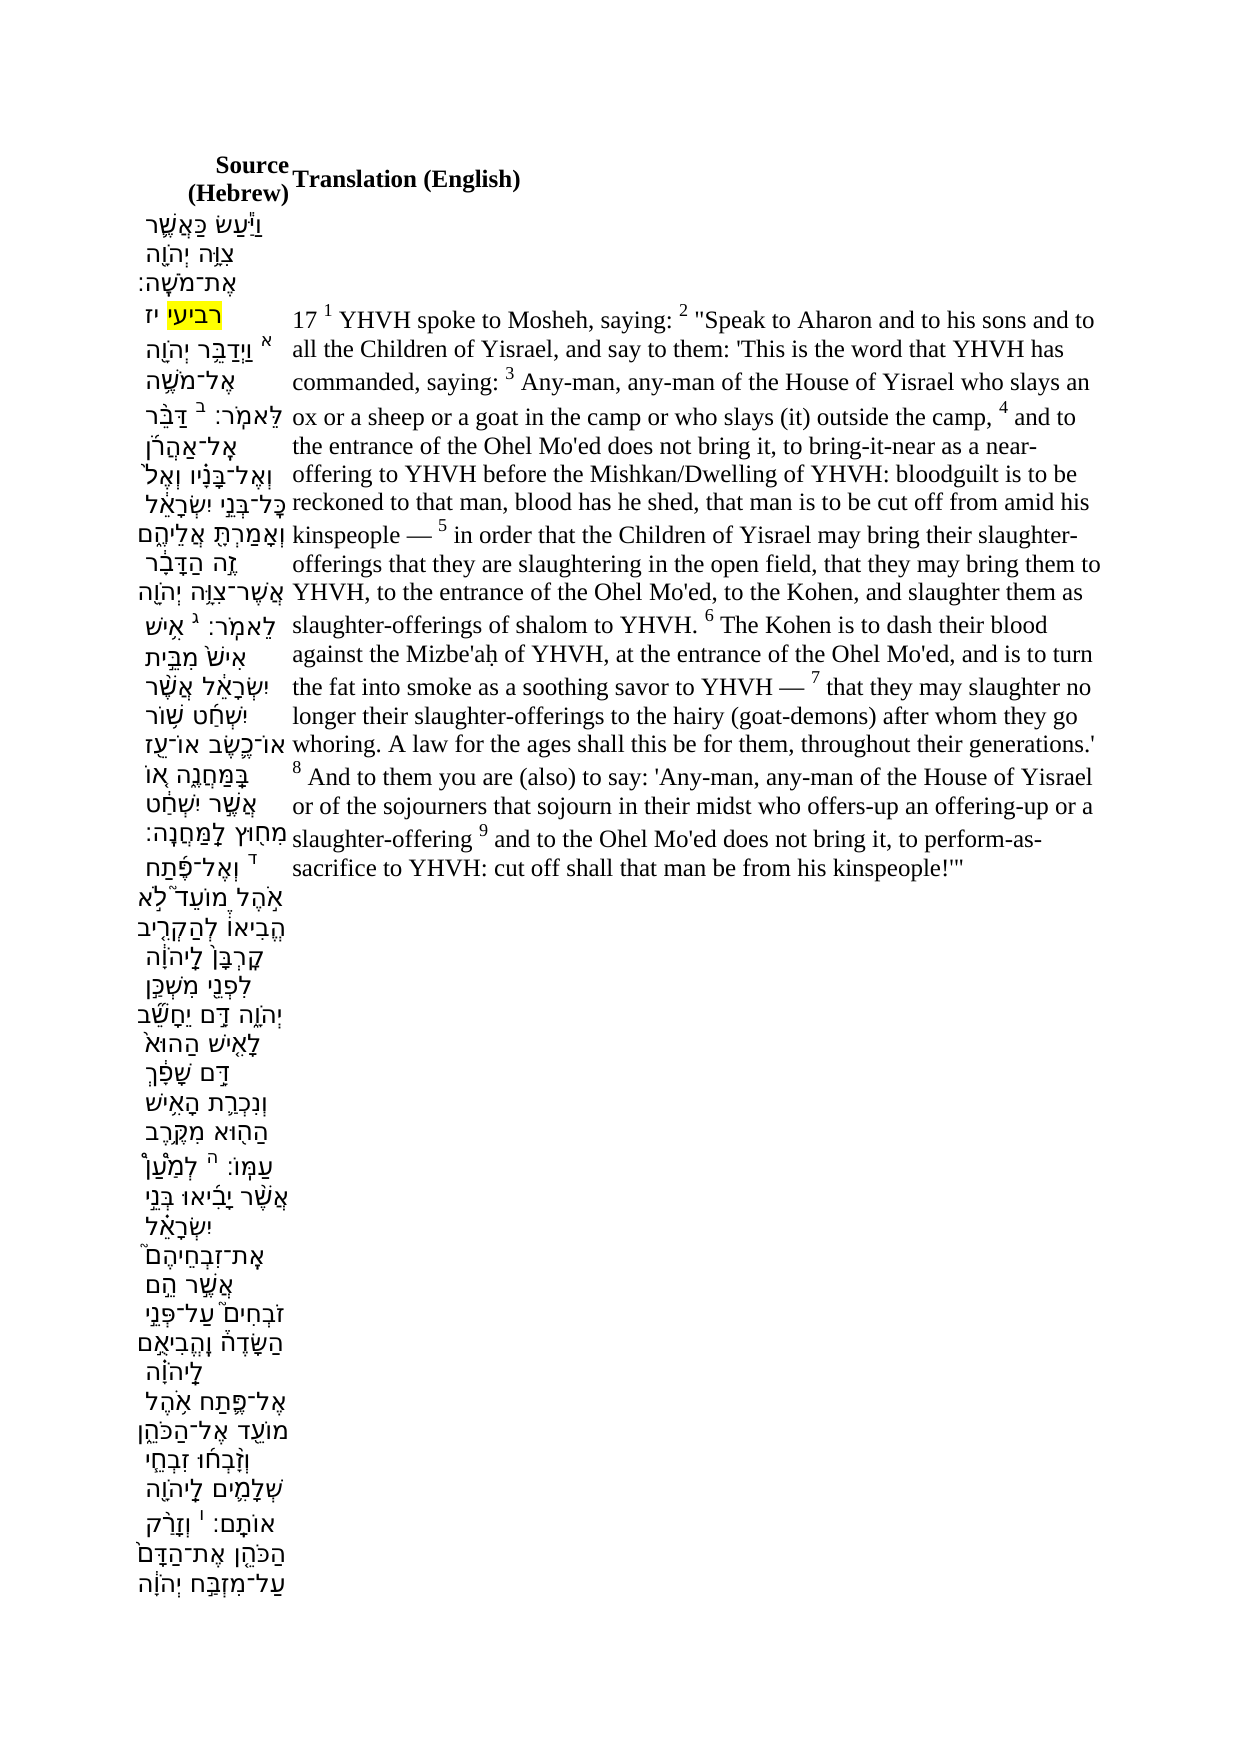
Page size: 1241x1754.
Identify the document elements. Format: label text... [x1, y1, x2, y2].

table_cell [291, 209, 1105, 299]
table_cell וַיַּ֕עַשׂ כַּאֲשֶׁ֛ר צִוָּ֥ה יְהֹוָ֖ה אֶת־מֹשֶֽׁה׃ [135, 209, 291, 299]
table_cell 17 1 YHVH spoke to Mosheh, saying: 2 "Speak to Aharon and to his sons and to all the Children of Yisrael, and say to them: 'This is the word that YHVH has commanded, saying: 3 Any-man, any-man of the House of Yisrael who slays an ox or a sheep or a goat in the camp or who slays (it) outside the camp, 4 and to the entrance of the Ohel Mo'ed does not bring it, to bring-it-near as a near-offering to YHVH before the Mishkan/Dwelling of YHVH: bloodguilt is to be reckoned to that man, blood has he shed, that man is to be cut off from amid his kinspeople — 5 in order that the Children of Yisrael may bring their slaughter-offerings that they are slaughtering in the open field, that they may bring them to YHVH, to the entrance of the Ohel Mo'ed, to the Kohen, and slaughter them as slaughter-offerings of shalom to YHVH. 6 The Kohen is to dash their blood against the Mizbe'aḥ of YHVH, at the entrance of the Ohel Mo'ed, and is to turn the fat into smoke as a soothing savor to YHVH — 7 that they may slaughter no longer their slaughter-offerings to the hairy (goat-demons) after whom they go whoring. A law for the ages shall this be for them, throughout their generations.' 8 And to them you are (also) to say: 'Any-man, any-man of the House of Yisrael or of the sojourners that sojourn in their midst who offers-up an offering-up or a slaughter-offering 9 and to the Ohel Mo'ed does not bring it, to perform-as-sacrifice to YHVH: cut off shall that man be from his kinspeople!'" [291, 299, 1105, 1599]
table_header Source (Hebrew) [135, 150, 291, 208]
table_cell רביעי יז א וַיְדַבֵּ֥ר יְהֹוָ֖ה אֶל־מֹשֶׁ֥ה לֵּאמֹֽר׃ ב דַּבֵּ֨ר אֶֽל־אַהֲרֹ֜ן וְאֶל־בָּנָ֗יו וְאֶל֙ כׇּל־בְּנֵ֣י יִשְׂרָאֵ֔ל וְאָמַרְתָּ֖ אֲלֵיהֶ֑ם זֶ֣ה הַדָּבָ֔ר אֲשֶׁר־צִוָּ֥ה יְהֹוָ֖ה לֵאמֹֽר׃ ג אִ֥ישׁ אִישׁ֙ מִבֵּ֣ית יִשְׂרָאֵ֔ל אֲשֶׁ֨ר יִשְׁחַ֜ט שׁ֥וֹר אוֹ־כֶ֛שֶׂב אוֹ־עֵ֖ז בַּֽמַּחֲנֶ֑ה א֚וֹ אֲשֶׁ֣ר יִשְׁחַ֔ט מִח֖וּץ לַֽמַּחֲנֶֽה׃ ד וְאֶל־פֶּ֜תַח אֹ֣הֶל מוֹעֵד֮ לֹ֣א הֱבִיאוֹ֒ לְהַקְרִ֤יב קׇרְבָּן֙ לַֽיהֹוָ֔ה לִפְנֵ֖י מִשְׁכַּ֣ן יְהֹוָ֑ה דָּ֣ם יֵחָשֵׁ֞ב לָאִ֤ישׁ הַהוּא֙ דָּ֣ם שָׁפָ֔ךְ וְנִכְרַ֛ת הָאִ֥ישׁ הַה֖וּא מִקֶּ֥רֶב עַמּֽוֹ׃ ה לְמַ֩עַן֩ אֲשֶׁ֨ר יָבִ֜יאוּ בְּנֵ֣י יִשְׂרָאֵ֗ל אֶֽת־זִבְחֵיהֶם֮ אֲשֶׁ֣ר הֵ֣ם זֹבְחִים֮ עַל־פְּנֵ֣י הַשָּׂדֶה֒ וֶֽהֱבִיאֻ֣ם לַֽיהֹוָ֗ה אֶל־פֶּ֛תַח אֹ֥הֶל מוֹעֵ֖ד אֶל־הַכֹּהֵ֑ן וְזָ֨בְח֜וּ זִבְחֵ֧י שְׁלָמִ֛ים לַֽיהֹוָ֖ה אוֹתָֽם׃ ו וְזָרַ֨ק הַכֹּהֵ֤ן אֶת־הַדָּם֙ עַל־מִזְבַּ֣ח יְהֹוָ֔ה [135, 299, 291, 1599]
table_header Translation (English) [291, 150, 1105, 208]
